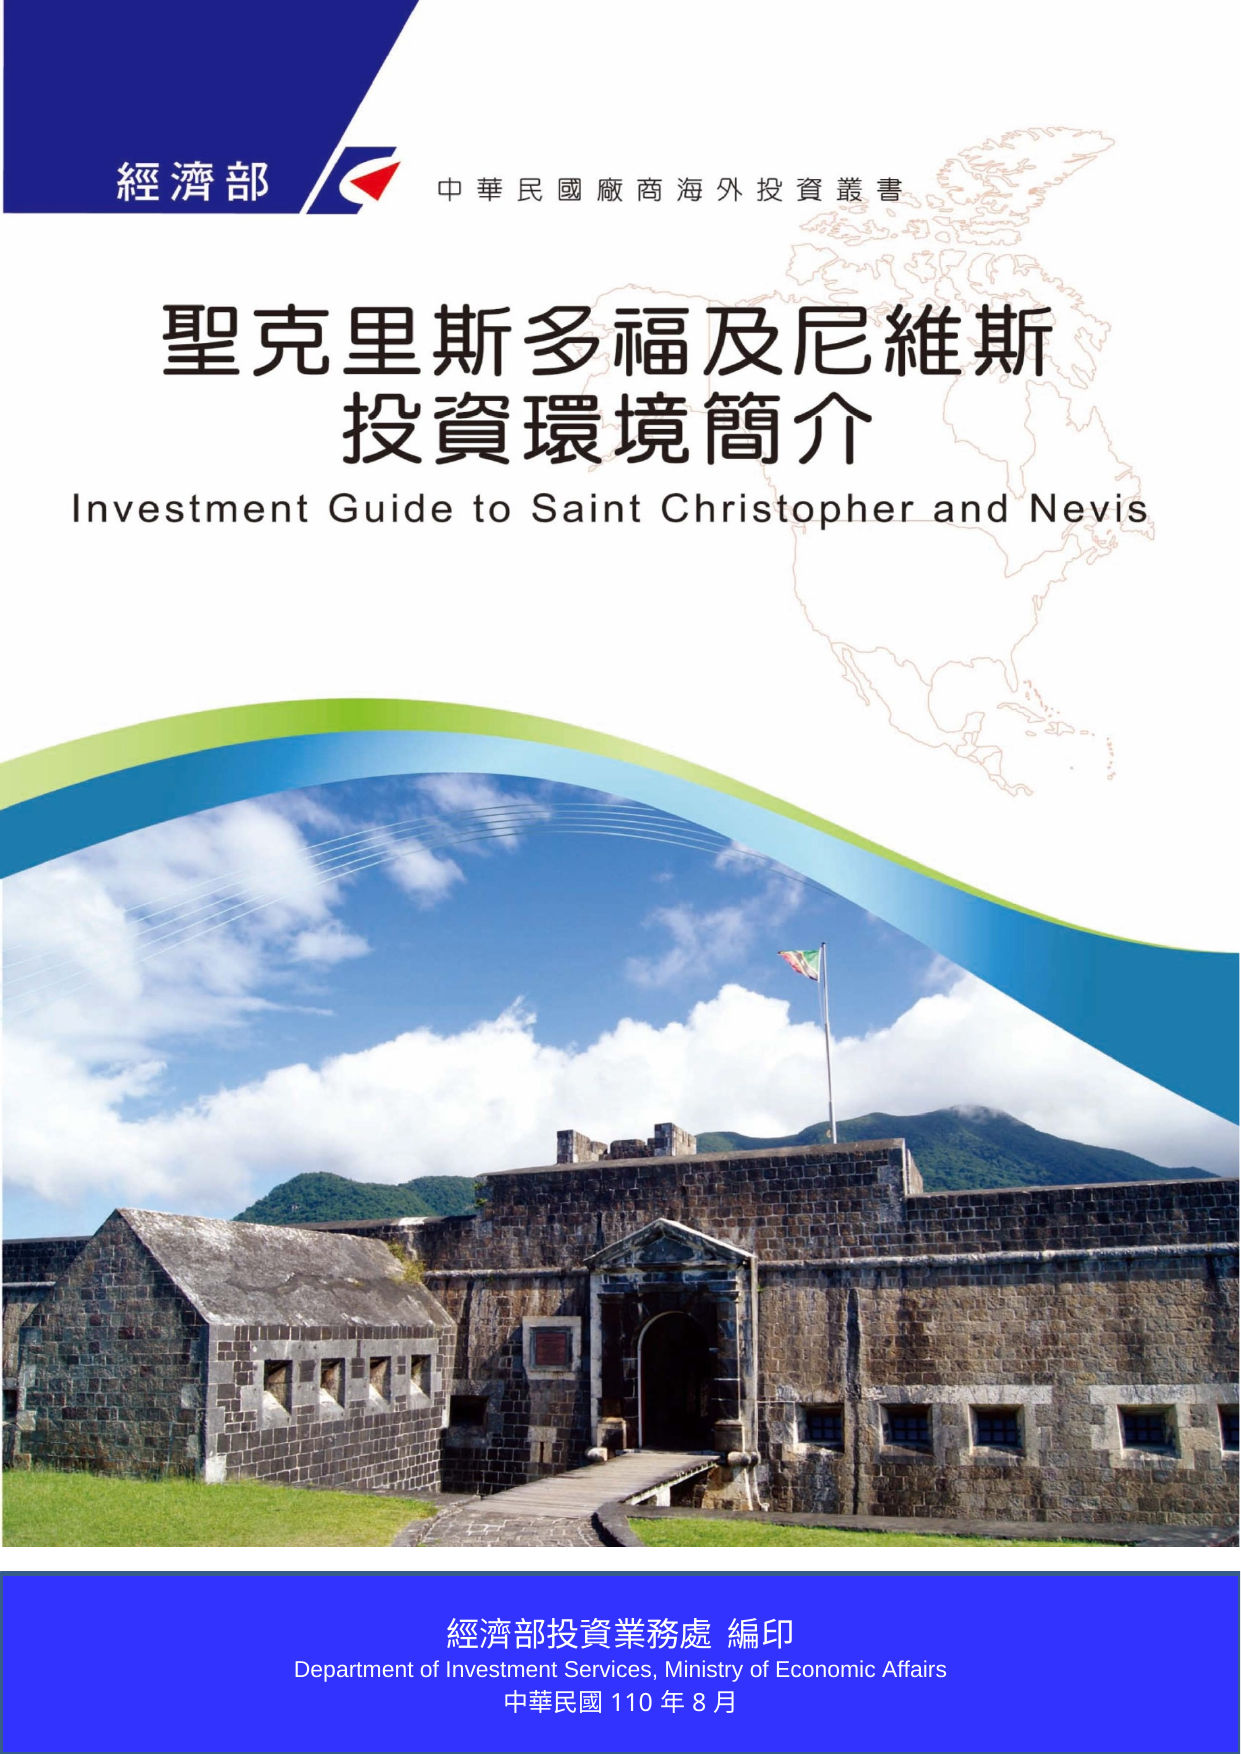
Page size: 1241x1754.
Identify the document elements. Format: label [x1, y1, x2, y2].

picture [0, 0, 1240, 1547]
